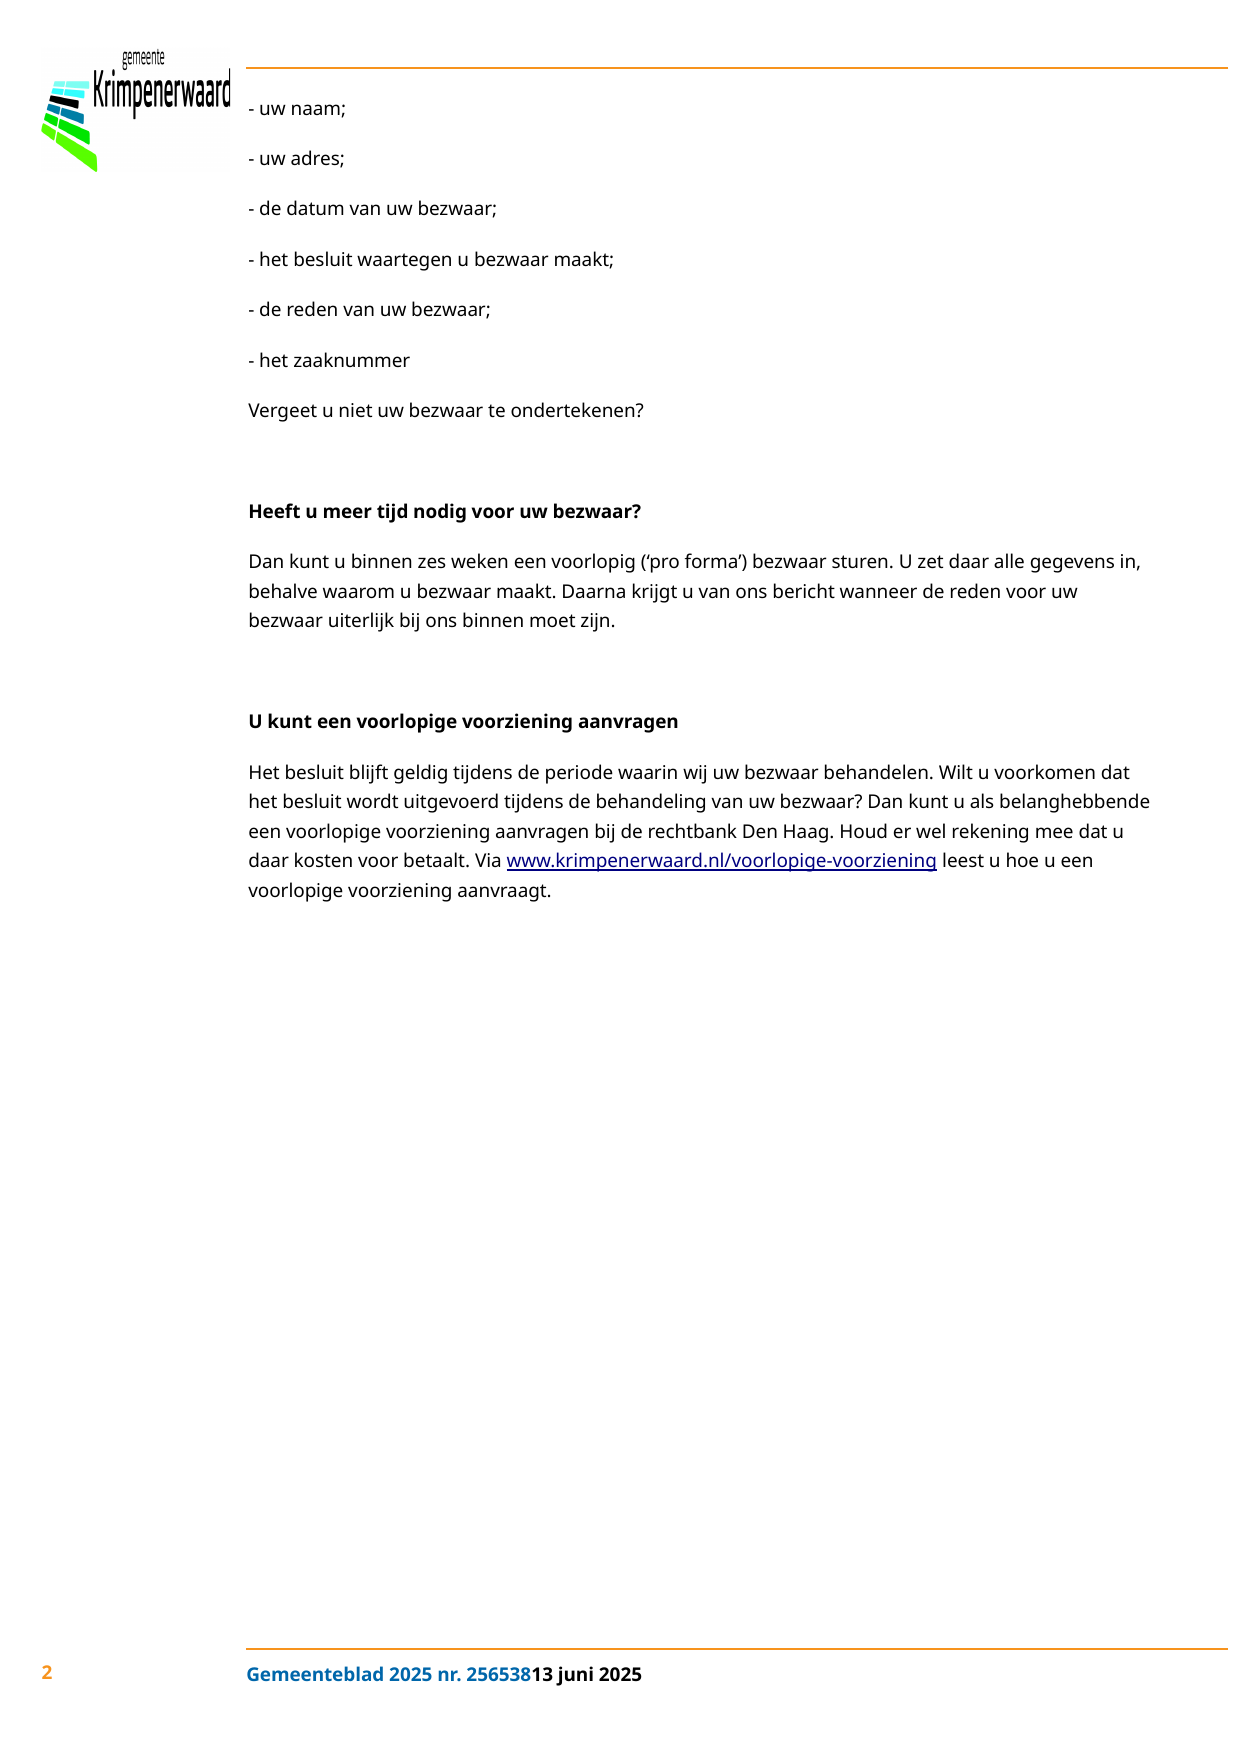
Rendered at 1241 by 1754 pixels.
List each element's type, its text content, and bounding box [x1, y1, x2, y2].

text - uw adres; [248, 145, 1152, 171]
text - het besluit waartegen u bezwaar maakt; [248, 246, 1152, 272]
text - de datum van uw bezwaar; [248, 196, 1152, 221]
text - de reden van uw bezwaar; [248, 296, 1152, 322]
text - uw naam; [248, 95, 1152, 121]
text Het besluit blijft geldig tijdens de periode waarin wij uw bezwaar behandelen. Wilt u voorkomen dat het besluit wordt uitgevoerd tijdens de behandeling van uw bezwaar? Dan kunt u als belanghebbende een voorlopige voorziening aanvragen bij de rechtbank Den Haag. Houd er wel rekening mee dat u daar kosten voor betaalt. Via www.krimpenerwaard.nl/voorlopige-voorziening leest u hoe u een voorlopige voorziening aanvraagt. [248, 759, 1152, 903]
text Vergeet u niet uw bezwaar te ondertekenen? [248, 397, 1152, 423]
picture [41, 47, 231, 172]
text Dan kunt u binnen zes weken een voorlopig (‘pro forma’) bezwaar sturen. U zet daar alle gegevens in, behalve waarom u bezwaar maakt. Daarna krijgt u van ons bericht wanneer de reden voor uw bezwaar uiterlijk bij ons binnen moet zijn. [248, 548, 1152, 633]
text Heeft u meer tijd nodig voor uw bezwaar? [248, 498, 1152, 524]
text U kunt een voorlopige voorziening aanvragen [248, 708, 1152, 734]
text - het zaaknummer [248, 347, 1152, 373]
